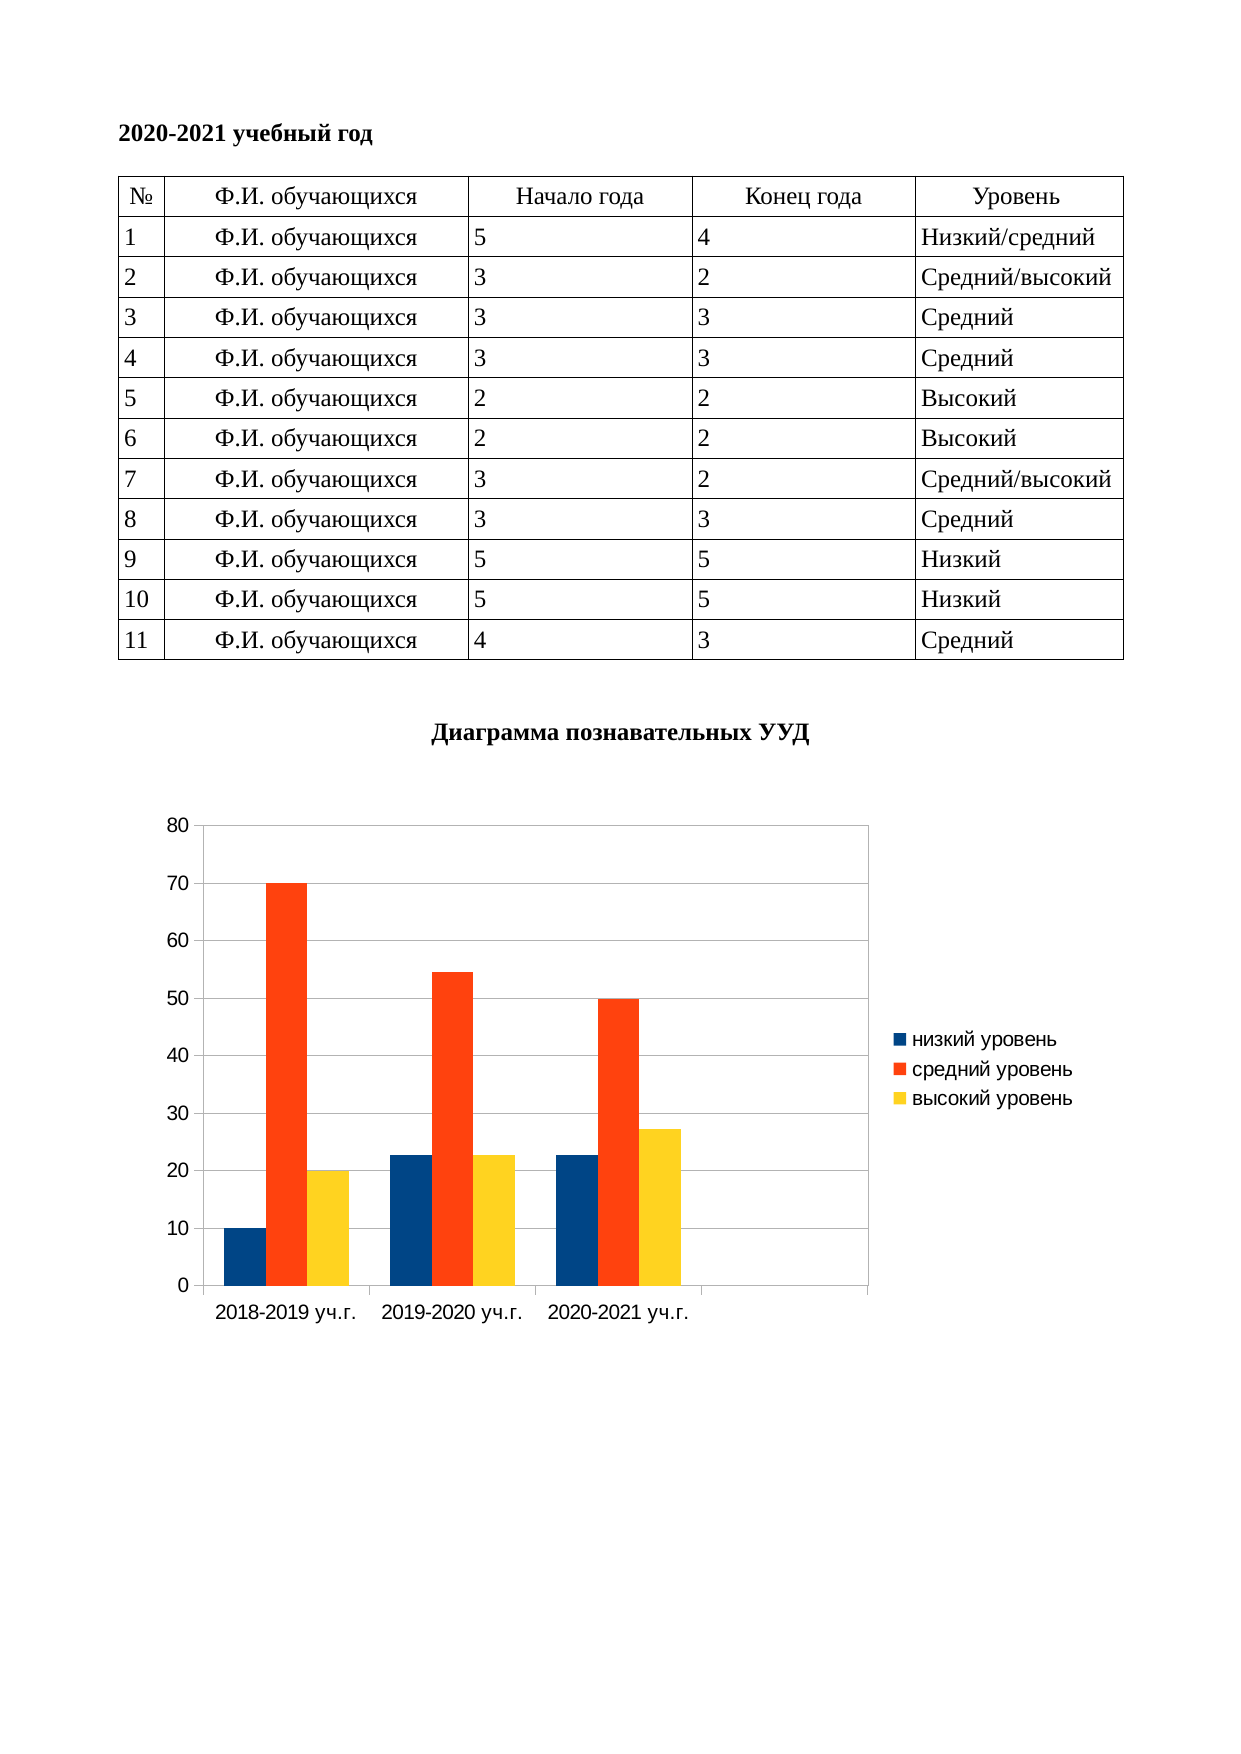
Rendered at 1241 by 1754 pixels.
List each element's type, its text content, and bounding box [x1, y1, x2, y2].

table_cell 3 [693, 338, 915, 377]
table_cell 5 [469, 217, 692, 256]
table_cell 8 [119, 499, 164, 538]
table_header № [119, 177, 164, 216]
table_cell 11 [119, 620, 164, 659]
table_cell Ф.И. обучающихся [165, 217, 468, 256]
table_cell 5 [119, 378, 164, 417]
table_cell 4 [469, 620, 692, 659]
table_cell Средний/высокий [916, 257, 1123, 297]
table_cell Низкий/средний [916, 217, 1123, 256]
table_cell 9 [119, 540, 164, 579]
table_cell Ф.И. обучающихся [165, 499, 468, 538]
table_cell 4 [119, 338, 164, 377]
table_cell 5 [469, 540, 692, 579]
table_cell 3 [469, 338, 692, 377]
table_cell 2 [693, 257, 915, 297]
table_cell 3 [469, 298, 692, 337]
text Диаграмма познавательных УУД [118, 717, 1122, 746]
table_header Конец года [693, 177, 915, 216]
table_cell Ф.И. обучающихся [165, 620, 468, 659]
table_cell Высокий [916, 419, 1123, 458]
table_cell Ф.И. обучающихся [165, 338, 468, 377]
table_cell 3 [469, 257, 692, 297]
table_cell 2 [693, 378, 915, 417]
table_cell 1 [119, 217, 164, 256]
table_cell 3 [693, 298, 915, 337]
table_cell 3 [469, 459, 692, 498]
table_cell Низкий [916, 580, 1123, 619]
table_cell Средний [916, 338, 1123, 377]
table_cell Высокий [916, 378, 1123, 417]
table_cell Ф.И. обучающихся [165, 378, 468, 417]
table_header Уровень [916, 177, 1123, 216]
table_cell Средний/высокий [916, 459, 1123, 498]
table_cell Средний [916, 499, 1123, 538]
table_cell Ф.И. обучающихся [165, 419, 468, 458]
table_cell 5 [469, 580, 692, 619]
table_cell 3 [693, 620, 915, 659]
table_cell Ф.И. обучающихся [165, 459, 468, 498]
table_cell 7 [119, 459, 164, 498]
text 2020-2021 учебный год [118, 118, 1122, 147]
table_cell 5 [693, 540, 915, 579]
table_cell 3 [693, 499, 915, 538]
table_cell 2 [469, 378, 692, 417]
table_cell Ф.И. обучающихся [165, 540, 468, 579]
table_cell Ф.И. обучающихся [165, 580, 468, 619]
table_cell Ф.И. обучающихся [165, 298, 468, 337]
table_cell 5 [693, 580, 915, 619]
table_cell 3 [469, 499, 692, 538]
table_cell Низкий [916, 540, 1123, 579]
table_cell Средний [916, 298, 1123, 337]
table_header Ф.И. обучающихся [165, 177, 468, 216]
table_header Начало года [469, 177, 692, 216]
table_cell 6 [119, 419, 164, 458]
table_cell 2 [119, 257, 164, 297]
table_cell 3 [119, 298, 164, 337]
table_cell Средний [916, 620, 1123, 659]
table_cell 4 [693, 217, 915, 256]
table_cell 2 [693, 419, 915, 458]
table_cell 2 [469, 419, 692, 458]
table_cell 10 [119, 580, 164, 619]
table_cell 2 [693, 459, 915, 498]
table_cell Ф.И. обучающихся [165, 257, 468, 297]
